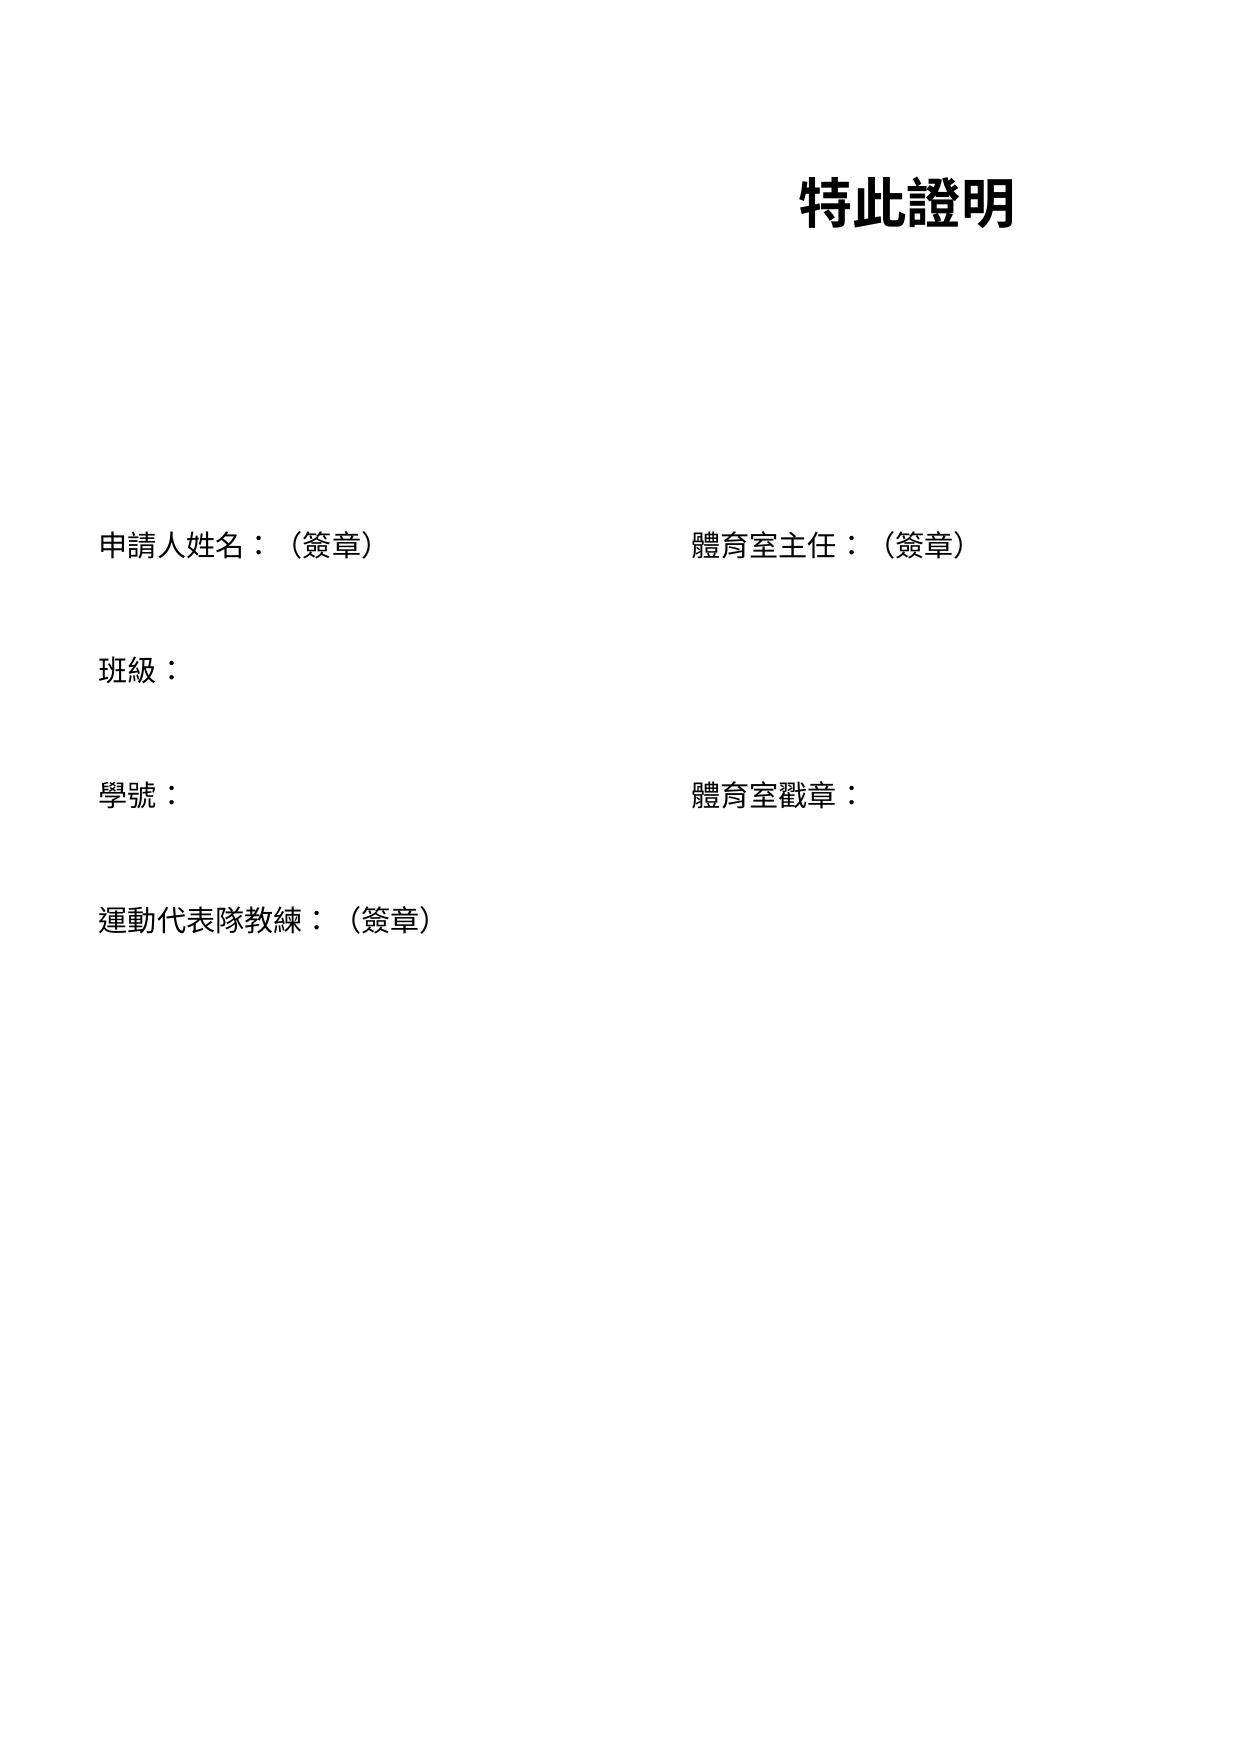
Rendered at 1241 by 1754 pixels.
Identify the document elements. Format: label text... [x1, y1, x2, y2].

table_cell 班級： [87, 599, 680, 723]
table_header 體育室主任：（簽章） [680, 502, 1140, 723]
table_cell 體育室戳章： [680, 723, 1140, 973]
table_cell 學號： [87, 723, 680, 848]
table_header 申請人姓名：（簽章） [87, 502, 680, 599]
table_cell 運動代表隊教練：（簽章） [87, 848, 680, 973]
text 特此證明 [100, 127, 1015, 252]
